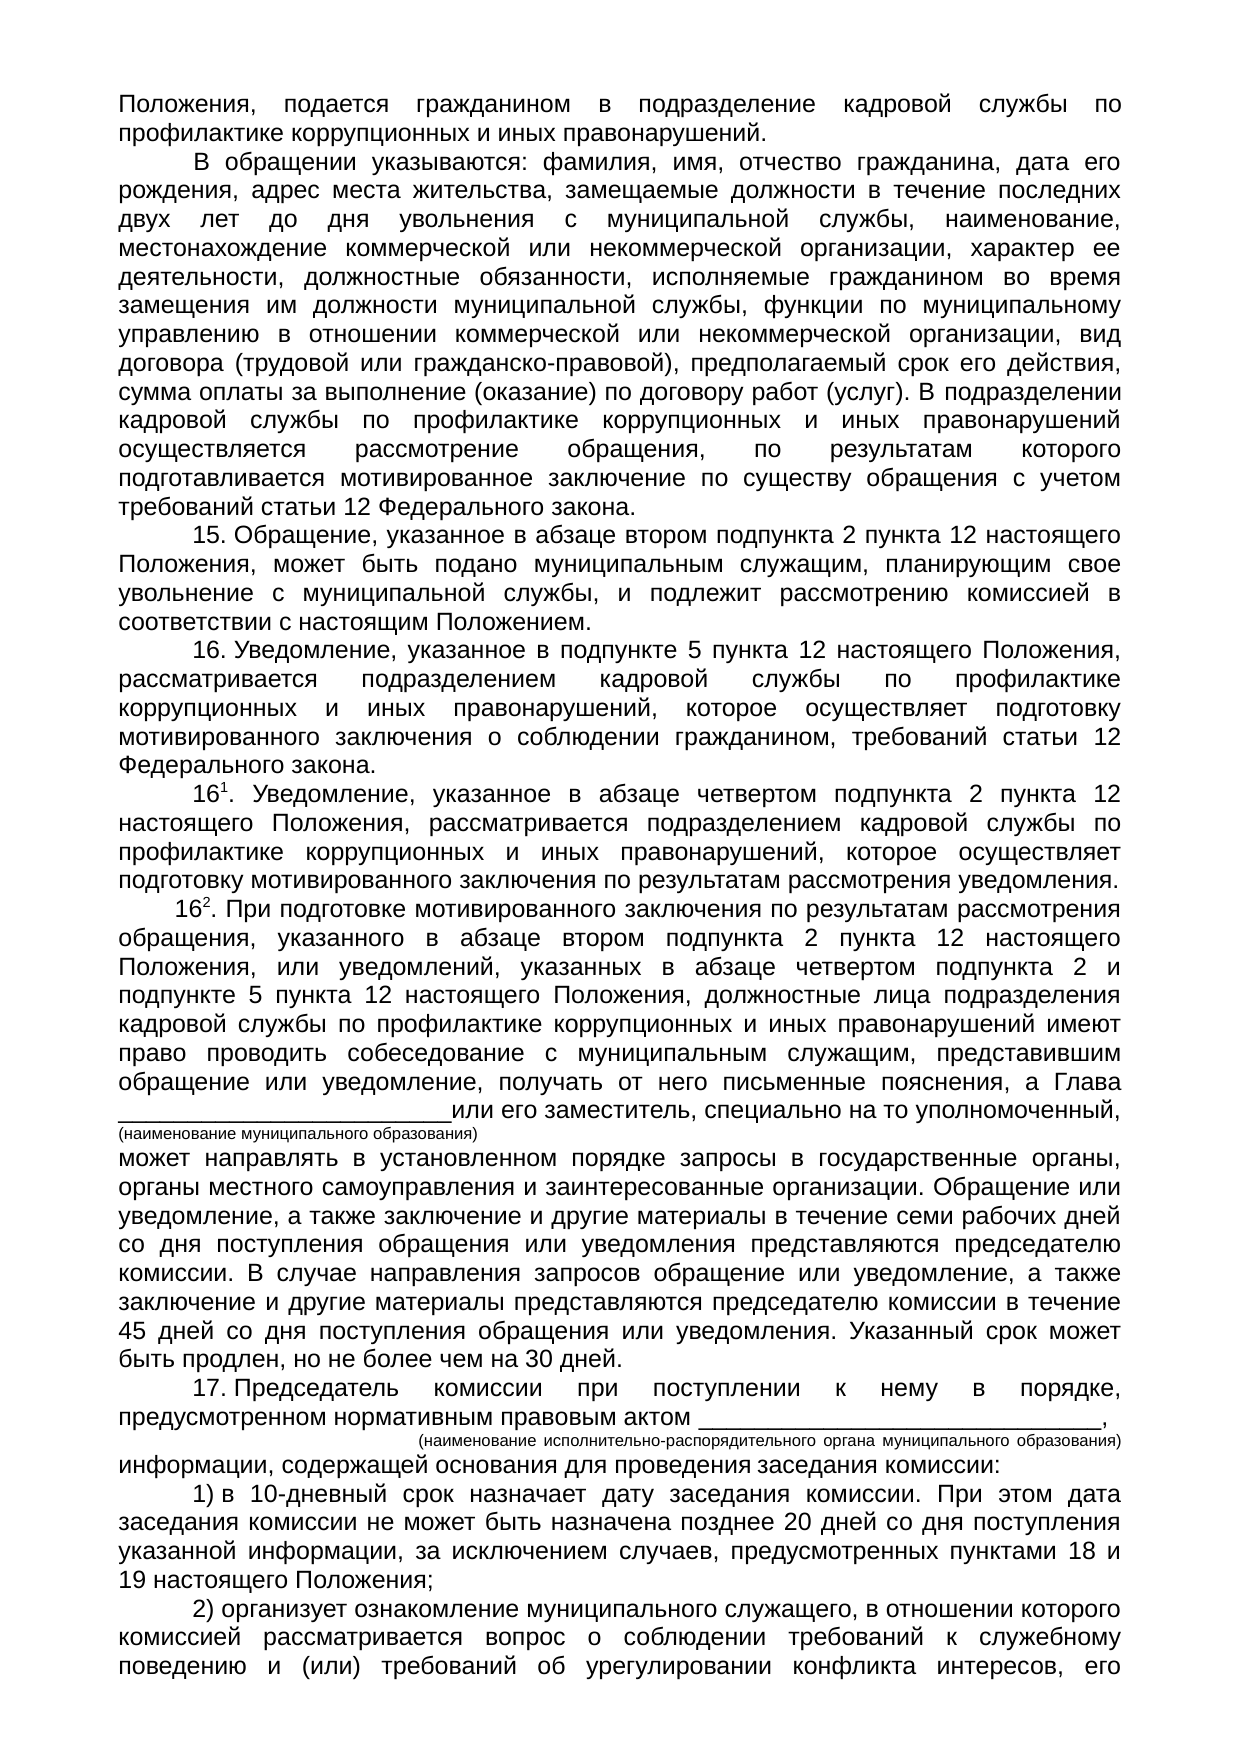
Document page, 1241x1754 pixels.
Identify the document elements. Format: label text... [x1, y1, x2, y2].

text 16. Уведомление, указанное в подпункте 5 пункта 12 настоящего Положения, рассматривается подразделением кадровой службы по профилактике коррупционных и иных правонарушений, которое осуществляет подготовку мотивированного заключения о соблюдении гражданином, требований статьи 12 Федерального закона. [118, 635, 1122, 779]
text 162. При подготовке мотивированного заключения по результатам рассмотрения обращения, указанного в абзаце втором подпункта 2 пункта 12 настоящего Положения, или уведомлений, указанных в абзаце четвертом подпункта 2 и подпункте 5 пункта 12 настоящего Положения, должностные лица подразделения кадровой службы по профилактике коррупционных и иных правонарушений имеют право проводить собеседование с муниципальным служащим, представившим обращение или уведомление, получать от него письменные пояснения, а Глава ________________________или его заместитель, специально на то уполномоченный, (наименование муниципального образования) [118, 894, 1122, 1143]
text 17. Председатель комиссии при поступлении к нему в порядке, предусмотренном нормативным правовым актом _____________________________, [118, 1373, 1122, 1431]
text 1) в 10-дневный срок назначает дату заседания комиссии. При этом дата заседания комиссии не может быть назначена позднее 20 дней со дня поступления указанной информации, за исключением случаев, предусмотренных пунктами 18 и 19 настоящего Положения; [118, 1479, 1122, 1594]
text Положения, подается гражданином в подразделение кадровой службы по профилактике коррупционных и иных правонарушений. [118, 89, 1122, 147]
text (наименование исполнительно-распорядительного органа муниципального образования) информации, содержащей основания для проведения заседания комиссии: [118, 1431, 1122, 1479]
text 161. Уведомление, указанное в абзаце четвертом подпункта 2 пункта 12 настоящего Положения, рассматривается подразделением кадровой службы по профилактике коррупционных и иных правонарушений, которое осуществляет подготовку мотивированного заключения по результатам рассмотрения уведомления. [118, 779, 1122, 894]
text В обращении указываются: фамилия, имя, отчество гражданина, дата его рождения, адрес места жительства, замещаемые должности в течение последних двух лет до дня увольнения с муниципальной службы, наименование, местонахождение коммерческой или некоммерческой организации, характер ее деятельности, должностные обязанности, исполняемые гражданином во время замещения им должности муниципальной службы, функции по муниципальному управлению в отношении коммерческой или некоммерческой организации, вид договора (трудовой или гражданско-правовой), предполагаемый срок его действия, сумма оплаты за выполнение (оказание) по договору работ (услуг). В подразделении кадровой службы по профилактике коррупционных и иных правонарушений осуществляется рассмотрение обращения, по результатам которого подготавливается мотивированное заключение по существу обращения с учетом требований статьи 12 Федерального закона. [118, 147, 1122, 520]
text может направлять в установленном порядке запросы в государственные органы, органы местного самоуправления и заинтересованные организации. Обращение или уведомление, а также заключение и другие материалы в течение семи рабочих дней со дня поступления обращения или уведомления представляются председателю комиссии. В случае направления запросов обращение или уведомление, а также заключение и другие материалы представляются председателю комиссии в течение 45 дней со дня поступления обращения или уведомления. Указанный срок может быть продлен, но не более чем на 30 дней. [118, 1143, 1122, 1373]
list 15. Обращение, указанное в абзаце втором подпункта 2 пункта 12 настоящего Положения, может быть подано муниципальным служащим, планирующим свое увольнение с муниципальной службы, и подлежит рассмотрению комиссией в соответствии с настоящим Положением. [118, 520, 1122, 635]
text 2) организует ознакомление муниципального служащего, в отношении которого комиссией рассматривается вопрос о соблюдении требований к служебному поведению и (или) требований об урегулировании конфликта интересов, его [118, 1594, 1122, 1680]
